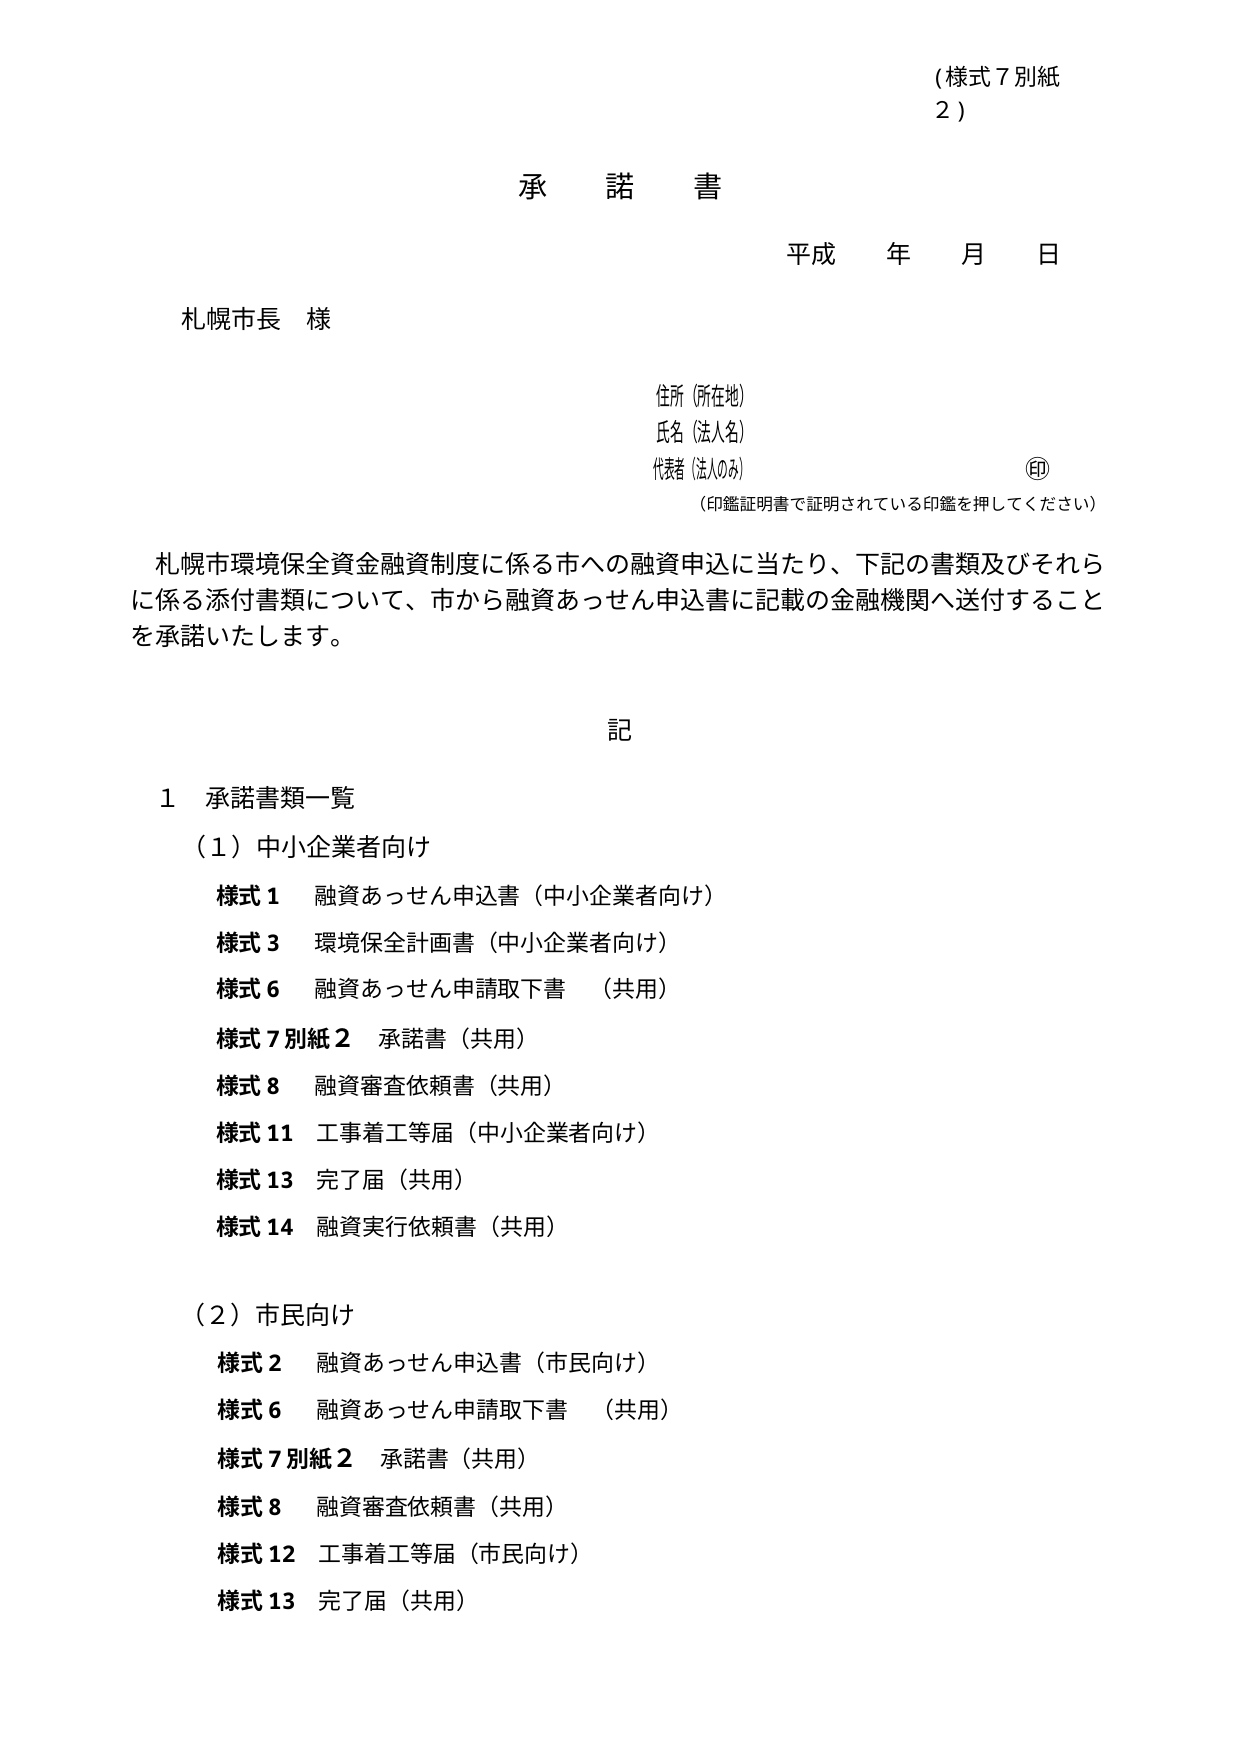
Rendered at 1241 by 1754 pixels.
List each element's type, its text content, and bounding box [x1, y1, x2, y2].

text 氏名（法人名） [656, 413, 1110, 449]
text （１）中小企業者向け [181, 828, 1110, 864]
text を承諾いたします。 [130, 617, 1110, 653]
text 平成 年 月 日 [786, 235, 1110, 271]
text 様式6 融資あっせん申請取下書 （共用） [217, 1392, 1110, 1425]
text 様式3 環境保全計画書（中小企業者向け） [216, 924, 1110, 958]
text 様式7別紙２ 承諾書（共用） [217, 1439, 1110, 1475]
text 代表者（法人のみ） ㊞ [653, 449, 1110, 485]
text 様式7別紙２ 承諾書（共用） [216, 1018, 1110, 1054]
text １ 承諾書類一覧 [155, 778, 1110, 814]
text 様式13 完了届（共用） [216, 1162, 1110, 1195]
text 様式8 融資審査依頼書（共用） [217, 1489, 1110, 1522]
text 様式1 融資あっせん申込書（中小企業者向け） [216, 878, 1110, 911]
text （２）市民向け [180, 1295, 1110, 1332]
text に係る添付書類について、市から融資あっせん申込書に記載の金融機関へ送付すること [130, 581, 1110, 617]
text 承 諾 書 [130, 164, 1110, 206]
text 札幌市長 様 [181, 300, 1110, 336]
text 様式6 融資あっせん申請取下書 （共用） [216, 971, 1110, 1005]
text 札幌市環境保全資金融資制度に係る市への融資申込に当たり、下記の書類及びそれら [130, 544, 1110, 581]
text 様式12 工事着工等届（市民向け） [217, 1536, 1110, 1569]
text 様式14 融資実行依頼書（共用） [216, 1209, 1110, 1242]
text 記 [130, 711, 1110, 747]
text 様式11 工事着工等届（中小企業者向け） [216, 1115, 1110, 1148]
text 様式8 融資審査依頼書（共用） [216, 1068, 1110, 1101]
text 住所（所在地） [656, 377, 1110, 413]
text （印鑑証明書で証明されている印鑑を押してください） [689, 491, 1110, 516]
text 様式13 完了届（共用） [217, 1582, 1110, 1616]
text 様式2 融資あっせん申込書（市民向け） [217, 1345, 1110, 1378]
